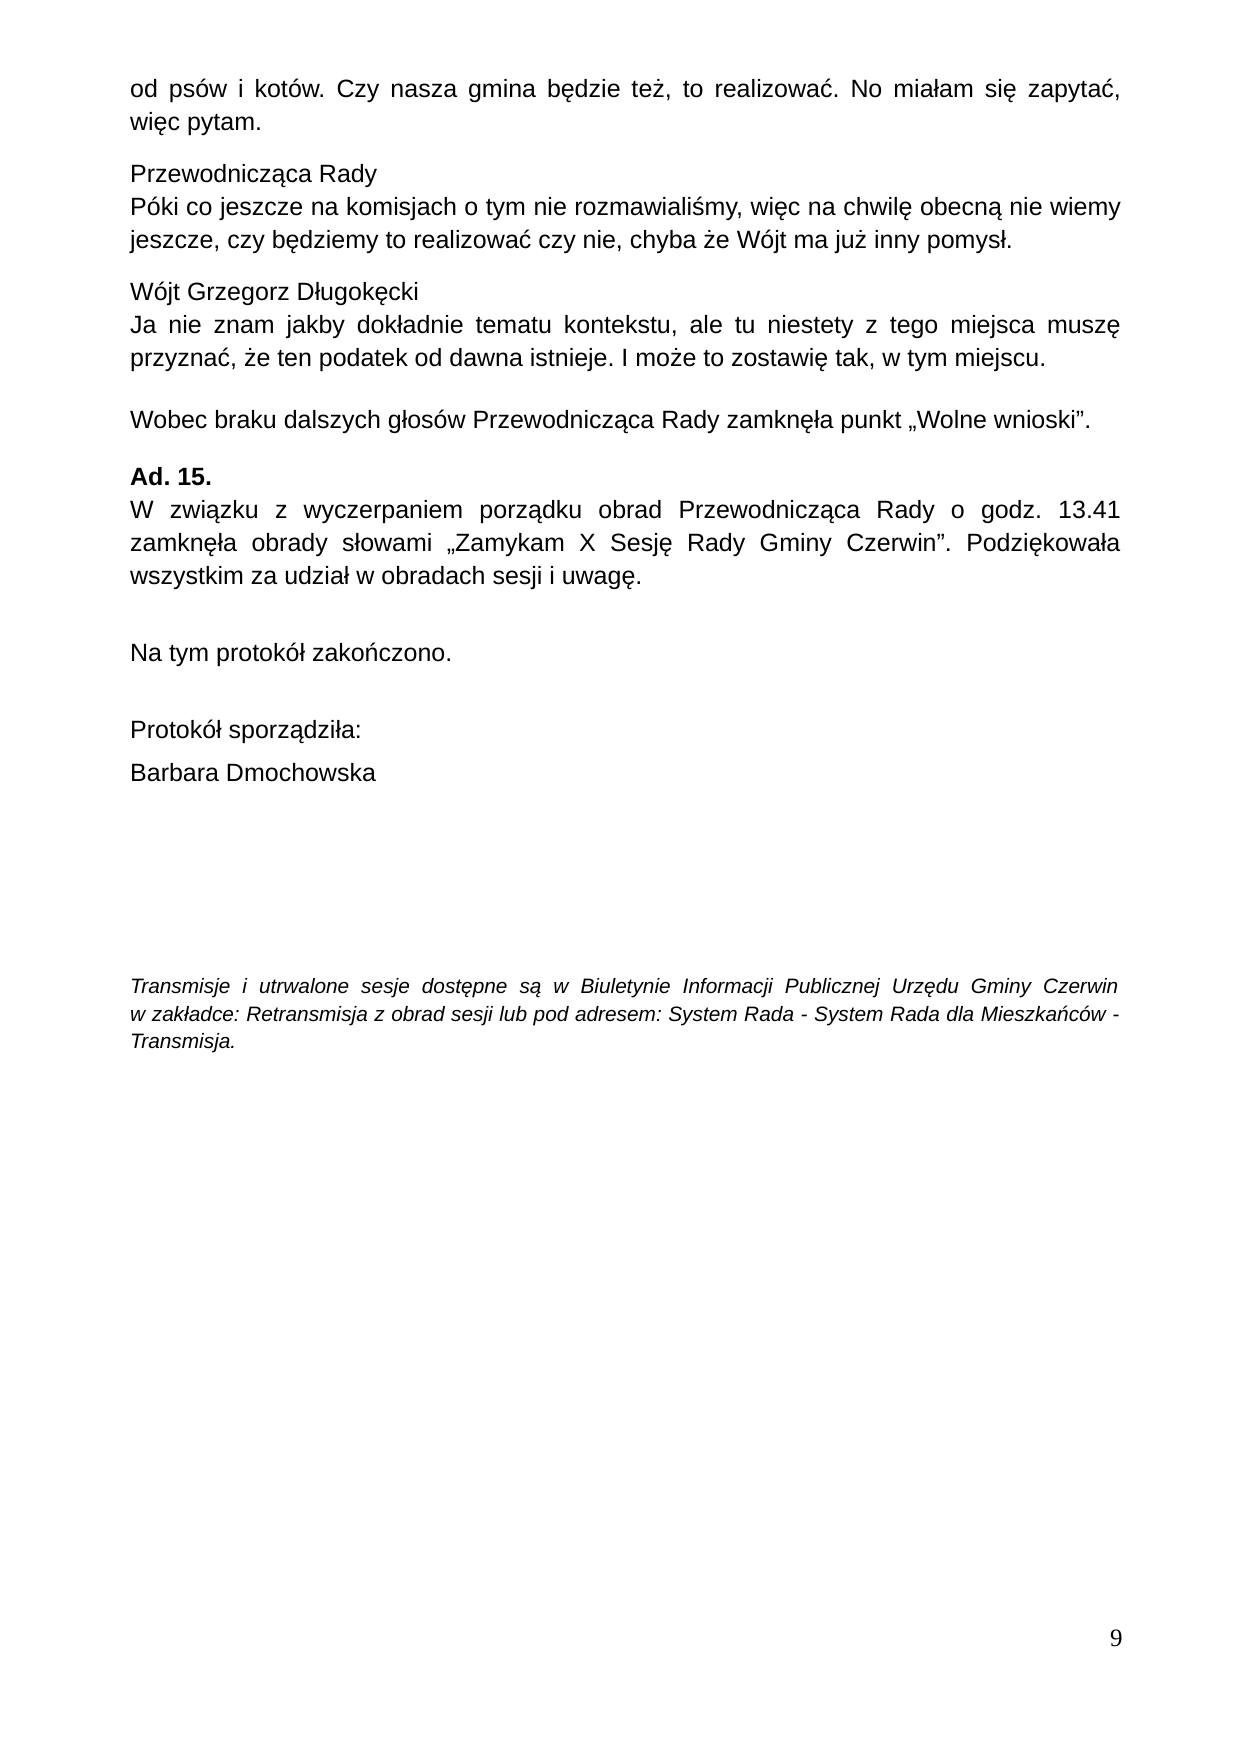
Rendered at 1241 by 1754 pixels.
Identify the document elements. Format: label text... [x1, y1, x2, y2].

text Ad. 15. [130, 462, 1122, 491]
text Na tym protokół zakończono. [130, 638, 1122, 667]
text Protokół sporządziła: [130, 715, 1122, 744]
text od psów i kotów. Czy nasza gmina będzie też, to realizować. No miałam się zapytać, więc pytam. [130, 74, 1122, 136]
text Przewodnicząca Rady [130, 159, 1122, 188]
text Póki co jeszcze na komisjach o tym nie rozmawialiśmy, więc na chwilę obecną nie wiemy jeszcze, czy będziemy to realizować czy nie, chyba że Wójt ma już inny pomysł. [130, 192, 1122, 254]
text Wójt Grzegorz Długokęcki [130, 277, 1122, 306]
text Ja nie znam jakby dokładnie tematu kontekstu, ale tu niestety z tego miejsca muszę przyznać, że ten podatek od dawna istnieje. I może to zostawię tak, w tym miejscu. [130, 310, 1122, 372]
text Wobec braku dalszych głosów Przewodnicząca Rady zamknęła punkt „Wolne wnioski”. [130, 405, 1122, 434]
text W związku z wyczerpaniem porządku obrad Przewodnicząca Rady o godz. 13.41 zamknęła obrady słowami „Zamykam X Sesję Rady Gminy Czerwin”. Podziękowała wszystkim za udział w obradach sesji i uwagę. [130, 495, 1122, 590]
text Transmisje i utrwalone sesje dostępne są w Biuletynie Informacji Publicznej Urzędu Gminy Czerwin w zakładce: Retransmisja z obrad sesji lub pod adresem: System Rada - System Rada dla Mieszkańców - Transmisja. [130, 974, 1122, 1053]
text Barbara Dmochowska [130, 758, 1122, 787]
